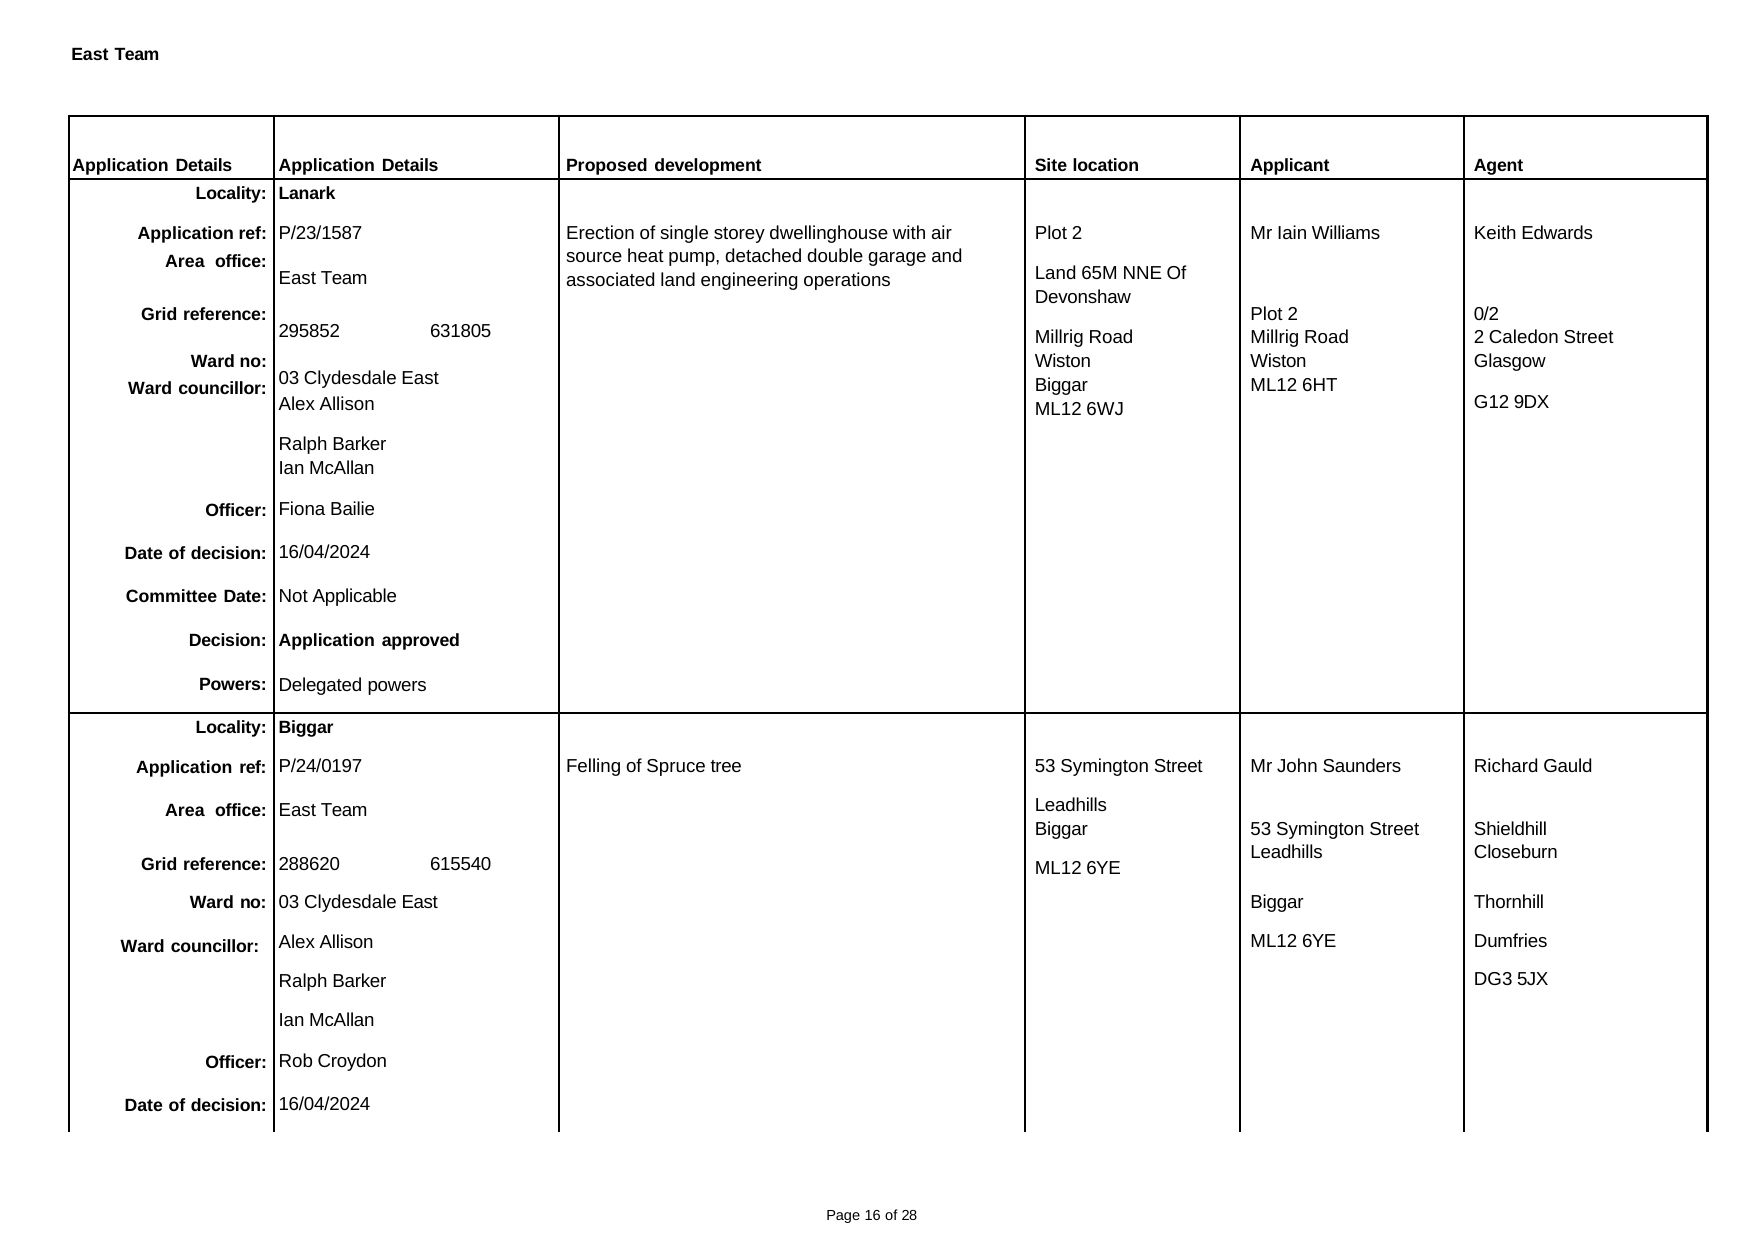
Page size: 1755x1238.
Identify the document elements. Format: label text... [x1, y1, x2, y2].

table_cell [560, 794, 1024, 891]
table_cell Ward councillor: [70, 930, 273, 1008]
table_cell [1465, 180, 1706, 220]
table_cell [1241, 1008, 1463, 1047]
table_cell [560, 580, 1024, 623]
table_cell [1465, 580, 1706, 623]
table_cell [560, 970, 1024, 1008]
table_header Site location [1026, 117, 1239, 178]
table_cell [1026, 1008, 1239, 1047]
table_cell [1241, 714, 1463, 754]
table_cell Thornhill [1465, 891, 1706, 929]
table_cell [1026, 180, 1239, 220]
table_cell [560, 180, 1024, 220]
table_cell [1241, 580, 1463, 623]
table_cell [1026, 667, 1239, 712]
table_header Proposed development [560, 117, 1024, 178]
table_cell [1026, 495, 1239, 537]
table_cell Richard Gauld [1465, 754, 1706, 794]
table_cell P/23/1587 East Team 295852 631805 03 Clydesdale East Alex Allison Ralph Barker Ian McAllan [275, 220, 558, 495]
table_cell Felling of Spruce tree [560, 754, 1024, 794]
table_cell [1026, 1047, 1239, 1089]
table_cell [1026, 623, 1239, 667]
table_cell [560, 930, 1024, 970]
table_cell Ward no: [70, 891, 273, 929]
table_cell [1465, 667, 1706, 712]
table_cell [1465, 537, 1706, 580]
table_cell Delegated powers [275, 667, 558, 712]
table_cell [560, 1008, 1024, 1047]
table_cell [1241, 623, 1463, 667]
table_cell Ian McAllan [275, 1008, 558, 1047]
table_cell Not Applicable [275, 580, 558, 623]
table_cell Lanark [275, 180, 558, 220]
table_header Applicant [1241, 117, 1463, 178]
table_cell [1241, 537, 1463, 580]
table_cell [1026, 1089, 1239, 1132]
table_cell [1465, 495, 1706, 537]
table_cell Application approved [275, 623, 558, 667]
table_cell Rob Croydon [275, 1047, 558, 1089]
table_cell [560, 714, 1024, 754]
table_cell Dumfries [1465, 930, 1706, 970]
table_cell Date of decision: [70, 537, 273, 580]
table_cell Fiona Bailie [275, 495, 558, 537]
table_header Application Details [70, 117, 273, 178]
table_cell Area office: Grid reference: [70, 794, 273, 891]
table_cell ML12 6YE [1241, 930, 1463, 970]
table_cell [1465, 1008, 1706, 1047]
table_cell Mr Iain Williams Plot 2 Millrig Road Wiston ML12 6HT [1241, 220, 1463, 495]
table_cell Application ref: [70, 754, 273, 794]
table_cell Application ref: Area office: Grid reference: Ward no: Ward councillor: [70, 220, 273, 495]
table_cell [560, 623, 1024, 667]
table_cell [1241, 495, 1463, 537]
table_cell [560, 1047, 1024, 1089]
table_cell DG3 5JX [1465, 970, 1706, 1008]
table_cell [560, 891, 1024, 929]
table_cell Locality: [70, 180, 273, 220]
table_cell 53 Symington Street [1026, 754, 1239, 794]
table_cell Keith Edwards 0/2 2 Caledon Street Glasgow G12 9DX [1465, 220, 1706, 495]
table_cell [1465, 1089, 1706, 1132]
table_cell [560, 495, 1024, 537]
table_cell Officer: [70, 495, 273, 537]
table_cell Committee Date: [70, 580, 273, 623]
table_header Application Details [275, 117, 558, 178]
table_cell Shieldhill Closeburn [1465, 794, 1706, 891]
table_cell [1026, 537, 1239, 580]
table_cell [1465, 623, 1706, 667]
table_cell [1241, 667, 1463, 712]
table_header Agent [1465, 117, 1706, 178]
table_cell [1026, 714, 1239, 754]
table_cell [1241, 1089, 1463, 1132]
table_cell 03 Clydesdale East [275, 891, 558, 929]
table_cell [560, 1089, 1024, 1132]
table_cell [560, 537, 1024, 580]
table_cell [70, 1008, 273, 1047]
table_cell Erection of single storey dwellinghouse with air source heat pump, detached double garage and associated land engineering operations [560, 220, 1024, 495]
table_cell [1465, 714, 1706, 754]
table_cell Date of decision: [70, 1089, 273, 1132]
table_cell [1026, 891, 1239, 929]
table_cell Powers: [70, 667, 273, 712]
table_cell [1465, 1047, 1706, 1089]
table_cell [560, 667, 1024, 712]
table_cell East Team 288620 615540 [275, 794, 558, 891]
table_cell [1241, 970, 1463, 1008]
table_cell 16/04/2024 [275, 537, 558, 580]
table_cell Officer: [70, 1047, 273, 1089]
table_cell P/24/0197 [275, 754, 558, 794]
table_cell [1026, 930, 1239, 970]
table_cell Plot 2 Land 65M NNE Of Devonshaw Millrig Road Wiston Biggar ML12 6WJ [1026, 220, 1239, 495]
table_cell Alex Allison [275, 930, 558, 970]
table_cell Mr John Saunders [1241, 754, 1463, 794]
table_cell Locality: [70, 714, 273, 754]
table_cell 16/04/2024 [275, 1089, 558, 1132]
table_cell Biggar [275, 714, 558, 754]
table_cell [1026, 970, 1239, 1008]
table_cell Ralph Barker [275, 970, 558, 1008]
table_cell [1241, 180, 1463, 220]
table_cell Biggar [1241, 891, 1463, 929]
table_cell [1241, 1047, 1463, 1089]
table_cell Leadhills Biggar ML12 6YE [1026, 794, 1239, 891]
table_cell 53 Symington Street Leadhills [1241, 794, 1463, 891]
table_cell Decision: [70, 623, 273, 667]
table_cell [1026, 580, 1239, 623]
